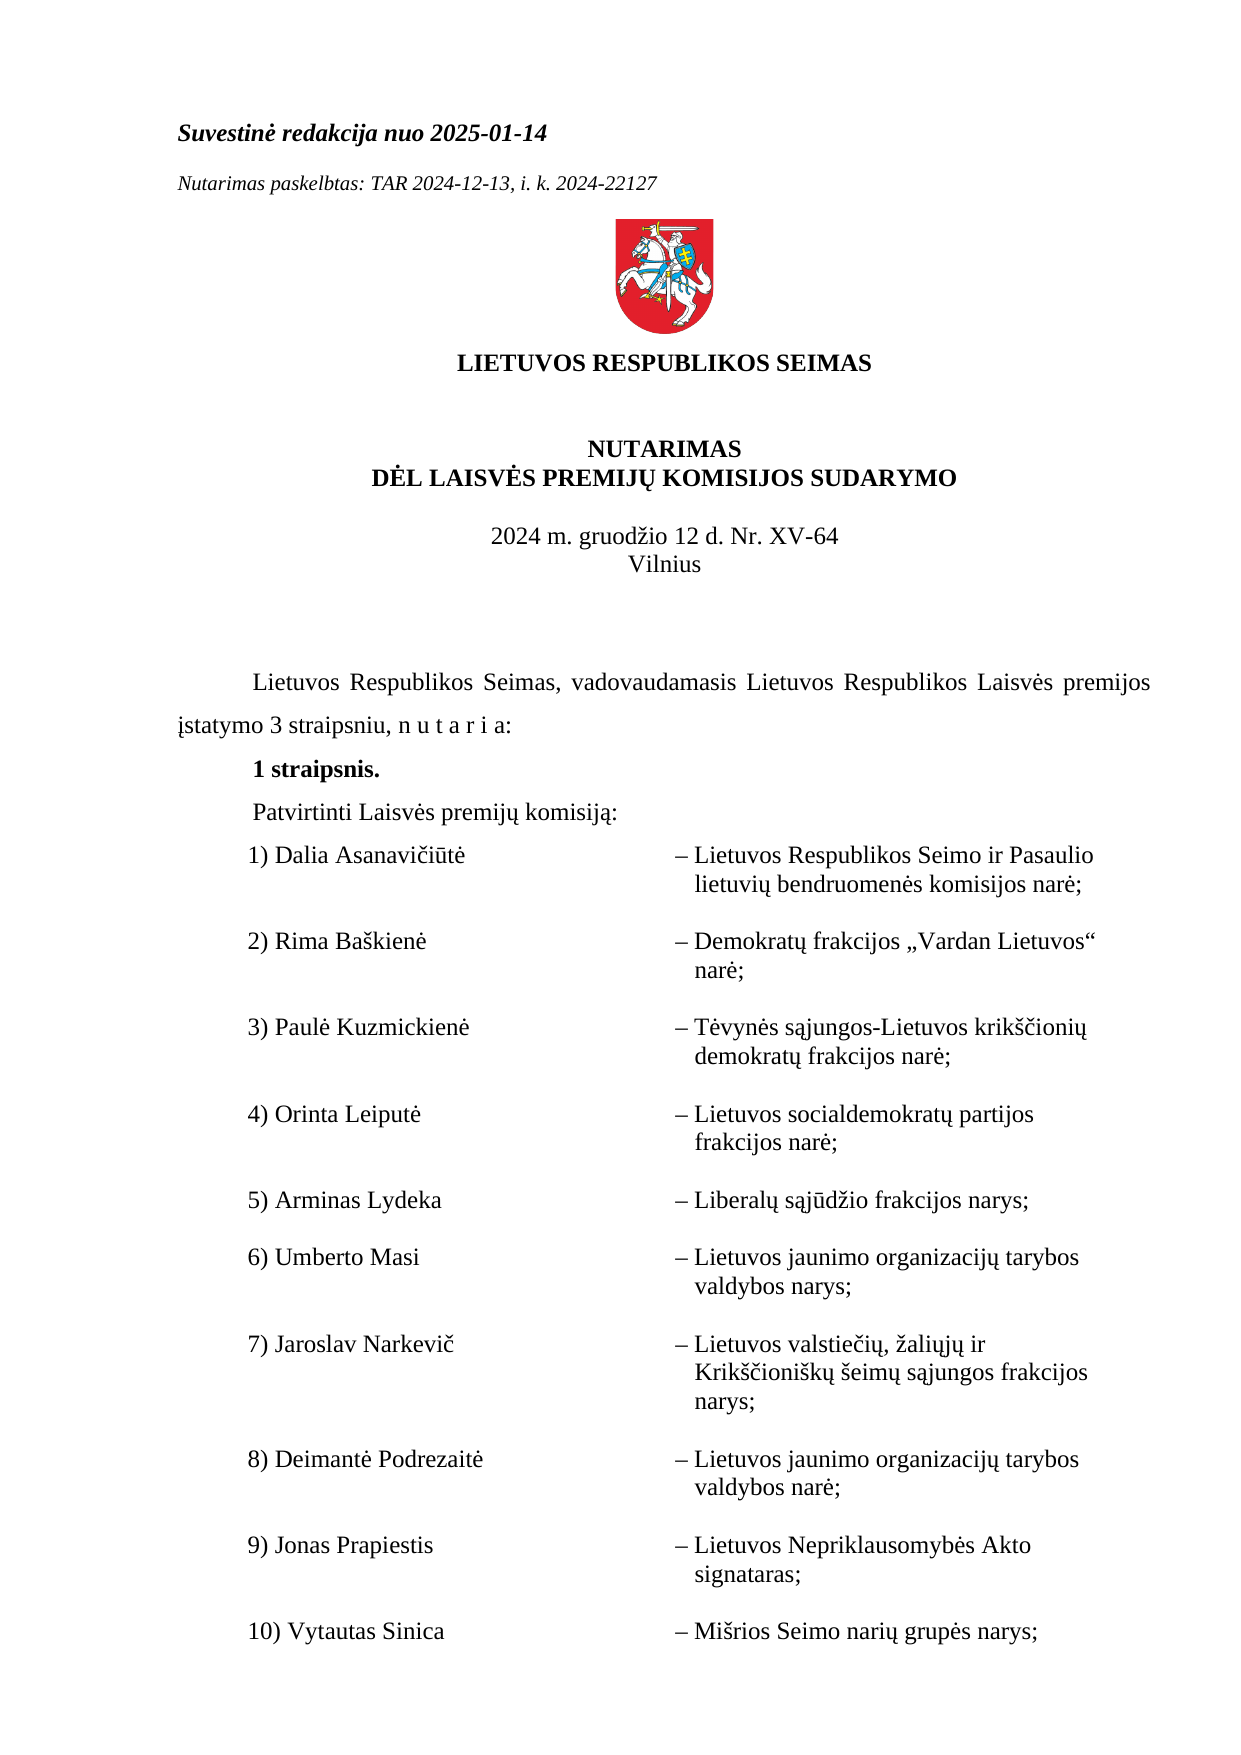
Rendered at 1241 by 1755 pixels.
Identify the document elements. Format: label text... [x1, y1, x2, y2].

table_cell 8) Deimantė Podrezaitė [236, 1444, 664, 1530]
table_cell – Mišrios Seimo narių grupės narys; [664, 1616, 1137, 1674]
table_cell 2) Rima Baškienė [236, 926, 664, 1012]
text Nutarimas paskelbtas: TAR 2024-12-13, i. k. 2024-22127 [177, 171, 1152, 195]
text LIETUVOS RESPUBLIKOS SEIMAS [177, 348, 1152, 377]
text DĖL LAISVĖS PREMIJŲ KOMISIJOS SUDARYMO [177, 463, 1152, 492]
table_cell – Liberalų sąjūdžio frakcijos narys; [664, 1185, 1137, 1242]
table_cell 7) Jaroslav Narkevič [236, 1329, 664, 1444]
text 2024 m. gruodžio 12 d. Nr. XV-64 [177, 521, 1152, 549]
table_cell – Lietuvos Nepriklausomybės Akto signataras; [664, 1530, 1137, 1616]
table_header 1) Dalia Asanavičiūtė [236, 840, 664, 926]
table_cell – Lietuvos socialdemokratų partijos frakcijos narė; [664, 1099, 1137, 1185]
table_cell 5) Arminas Lydeka [236, 1185, 664, 1242]
table_cell 4) Orinta Leiputė [236, 1099, 664, 1185]
text Patvirtinti Laisvės premijų komisiją: [177, 797, 1152, 826]
text Suvestinė redakcija nuo 2025-01-14 [177, 118, 1152, 147]
table_cell – Lietuvos jaunimo organizacijų tarybos valdybos narė; [664, 1444, 1137, 1530]
table_cell – Demokratų frakcijos „Vardan Lietuvos“ narė; [664, 926, 1137, 1012]
table_cell – Tėvynės sąjungos-Lietuvos krikščionių demokratų frakcijos narė; [664, 1013, 1137, 1099]
table_cell – Lietuvos jaunimo organizacijų tarybos valdybos narys; [664, 1243, 1137, 1329]
table_cell 3) Paulė Kuzmickienė [236, 1013, 664, 1099]
text Vilnius [177, 549, 1152, 578]
text Lietuvos Respublikos Seimas, vadovaudamasis Lietuvos Respublikos Laisvės premijos įstatymo 3 straipsniu, nutaria: [177, 667, 1152, 739]
table_cell – Lietuvos valstiečių, žaliųjų ir Krikščioniškų šeimų sąjungos frakcijos narys; [664, 1329, 1137, 1444]
text NUTARIMAS [177, 434, 1152, 463]
table_cell 6) Umberto Masi [236, 1243, 664, 1329]
table_cell 9) Jonas Prapiestis [236, 1530, 664, 1616]
text 1 straipsnis. [177, 754, 1152, 782]
table_header – Lietuvos Respublikos Seimo ir Pasaulio lietuvių bendruomenės komisijos narė; [664, 840, 1137, 926]
table_cell 10) Vytautas Sinica [236, 1616, 664, 1674]
